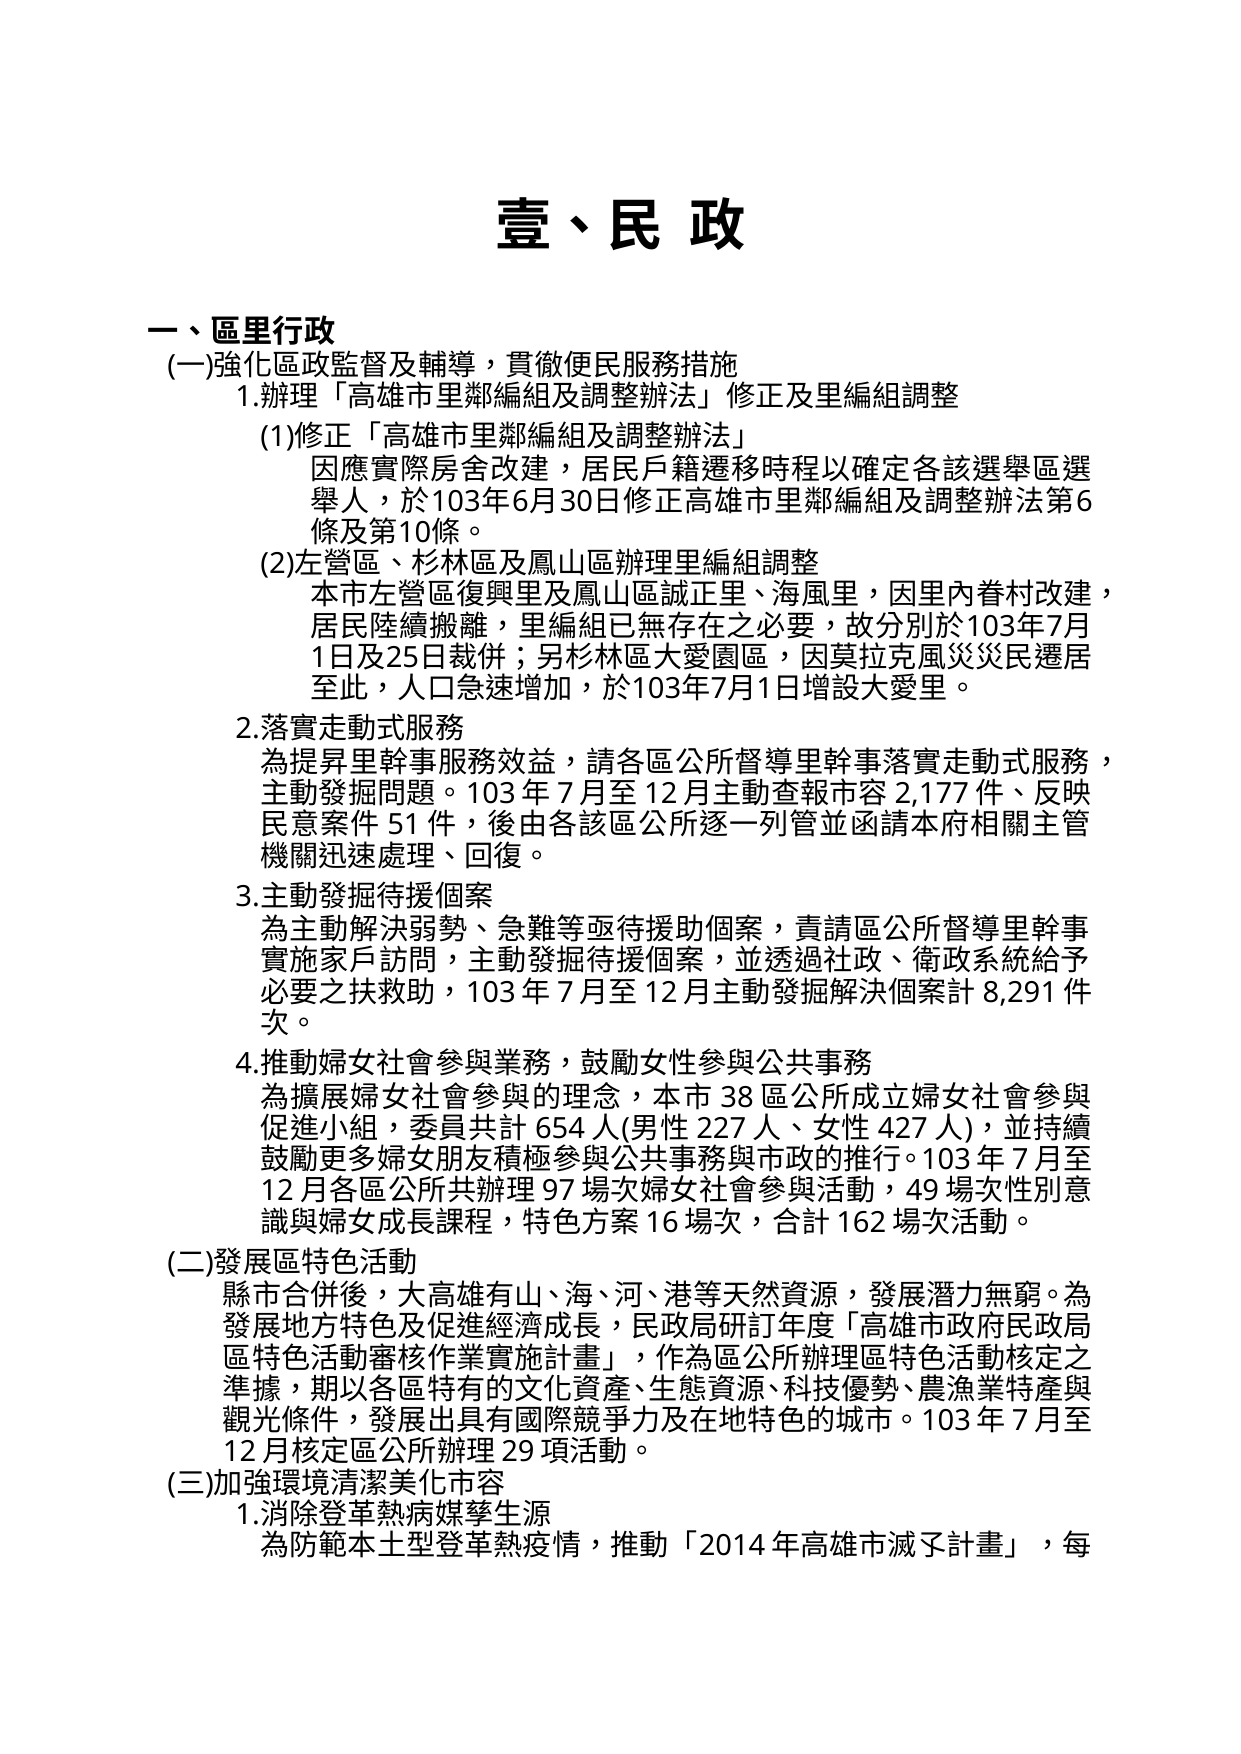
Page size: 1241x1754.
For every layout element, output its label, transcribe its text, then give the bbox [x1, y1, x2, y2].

text (2)左營區、杉林區及鳳山區辦理里編組調整 [260, 548, 1092, 580]
text (1)修正「高雄市里鄰編組及調整辦法」 [260, 412, 1092, 455]
subtitle 因應實際房舍改建，居民戶籍遷移時程以確定各該選舉區選舉人，於103年6月30日修正高雄市里鄰編組及調整辦法第6條及第10條。 [310, 455, 1092, 548]
text 2.落實走動式服務 [235, 705, 1092, 747]
text (二)發展區特色活動 [148, 1238, 1092, 1281]
subtitle 本市左營區復興里及鳳山區誠正里、海風里，因里內眷村改建，居民陸續搬離，里編組已無存在之必要，故分別於103年7月1日及25日裁併；另杉林區大愛園區，因莫拉克風災災民遷居至此，人口急速增加，於103年7月1日增設大愛里。 [310, 580, 1092, 705]
text 1.消除登革熱病媒孳生源 [235, 1499, 1092, 1531]
text 縣市合併後，大高雄有山、海、河、港等天然資源，發展潛力無窮。為發展地方特色及促進經濟成長，民政局研訂年度「高雄市政府民政局區特色活動審核作業實施計畫」，作為區公所辦理區特色活動核定之準據，期以各區特有的文化資產、生態資源、科技優勢、農漁業特產與觀光條件，發展出具有國際競爭力及在地特色的城市。103年7月至12月核定區公所辦理29項活動。 [223, 1281, 1092, 1468]
text 3.主動發掘待援個案 [235, 872, 1092, 914]
text 4.推動婦女社會參與業務，鼓勵女性參與公共事務 [235, 1039, 1092, 1082]
text 一、區里行政 [148, 314, 1092, 350]
text 壹、民 政 [148, 164, 1092, 277]
text 1.辦理「高雄市里鄰編組及調整辦法」修正及里編組調整 [235, 381, 1092, 412]
text 為提昇里幹事服務效益，請各區公所督導里幹事落實走動式服務，主動發掘問題。103年7月至12月主動查報市容2,177件、反映民意案件51件，後由各該區公所逐一列管並函請本府相關主管機關迅速處理、回復。 [260, 747, 1092, 872]
text (三)加強環境清潔美化市容 [148, 1468, 1092, 1499]
text 為擴展婦女社會參與的理念，本市38區公所成立婦女社會參與促進小組，委員共計654人(男性227人、女性427人)，並持續鼓勵更多婦女朋友積極參與公共事務與市政的推行。103年7月至12月各區公所共辦理97場次婦女社會參與活動，49場次性別意識與婦女成長課程，特色方案16場次，合計162場次活動。 [260, 1082, 1092, 1238]
text 為防範本土型登革熱疫情，推動「2014年高雄市滅孓計畫」，每週督請區公所落實登革熱防治環境自我管理「巡、倒、清、刷」宣導，動員里幹事及里鄰登革熱防疫小組、志工加強執行查報髒亂點、易積水地下室、空屋及空地處理、與檢查可能造成積水容器處所，並向民眾宣導主動清除自家屋後溝及4米以下屋前溝，以杜絕病媒蚊孳生。至103年7月至12月底，本土登革熱確定病例共14,894例，民政局將持續督導區公所動員社區清除工作，以減少病媒蚊之孳生源。 [260, 1531, 1092, 1562]
text 為主動解決弱勢、急難等亟待援助個案，責請區公所督導里幹事實施家戶訪問，主動發掘待援個案，並透過社政、衛政系統給予必要之扶救助，103年7月至12月主動發掘解決個案計8,291件次。 [260, 914, 1092, 1039]
text (一)強化區政監督及輔導，貫徹便民服務措施 [148, 350, 1092, 381]
